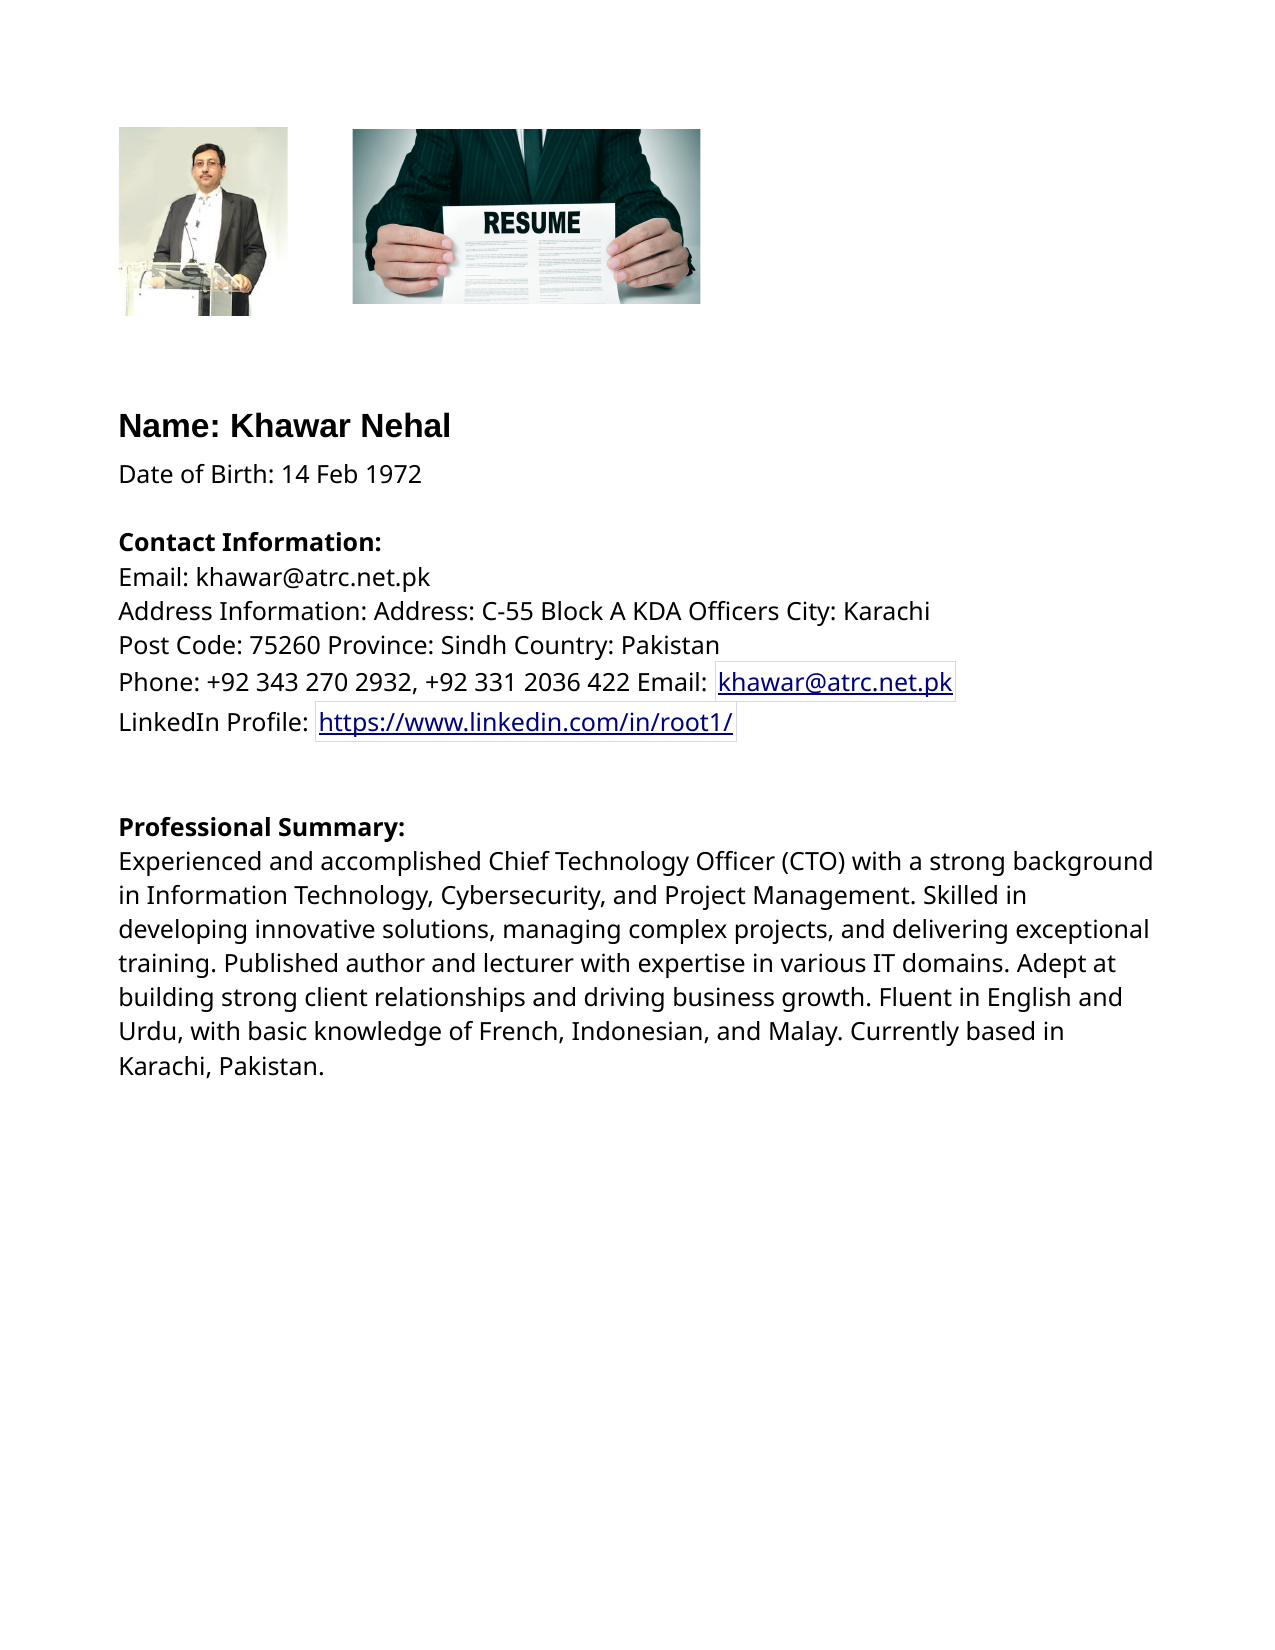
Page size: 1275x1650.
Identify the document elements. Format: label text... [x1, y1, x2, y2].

picture [352, 129, 701, 304]
text Phone: +92 343 270 2932, +92 331 2036 422 Email: [118, 661, 715, 701]
subtitle Name: Khawar Nehal [118, 406, 1157, 444]
picture [118, 127, 288, 316]
text Contact Information: [118, 525, 1157, 559]
text Email: khawar@atrc.net.pk [118, 559, 1157, 593]
text Experienced and accomplished Chief Technology Officer (CTO) with a strong background in Information Technology, Cybersecurity, and Project Management. Skilled in developing innovative solutions, managing complex projects, and delivering exceptional training. Published author and lecturer with expertise in various IT domains. Adept at building strong client relationships and driving business growth. Fluent in English and Urdu, with basic knowledge of French, Indonesian, and Malay. Currently based in Karachi, Pakistan. [118, 844, 1157, 1082]
text https://www.linkedin.com/in/root1/ [316, 702, 736, 741]
text khawar@atrc.net.pk [716, 662, 955, 701]
text [737, 701, 1157, 742]
text Address Information: Address: C-55 Block A KDA Officers City: Karachi [118, 593, 1157, 627]
text Date of Birth: 14 Feb 1972 [118, 457, 1157, 491]
text Professional Summary: [118, 810, 1157, 844]
text LinkedIn Profile: [118, 701, 315, 742]
text [956, 661, 1157, 701]
text Post Code: 75260 Province: Sindh Country: Pakistan [118, 627, 1157, 661]
